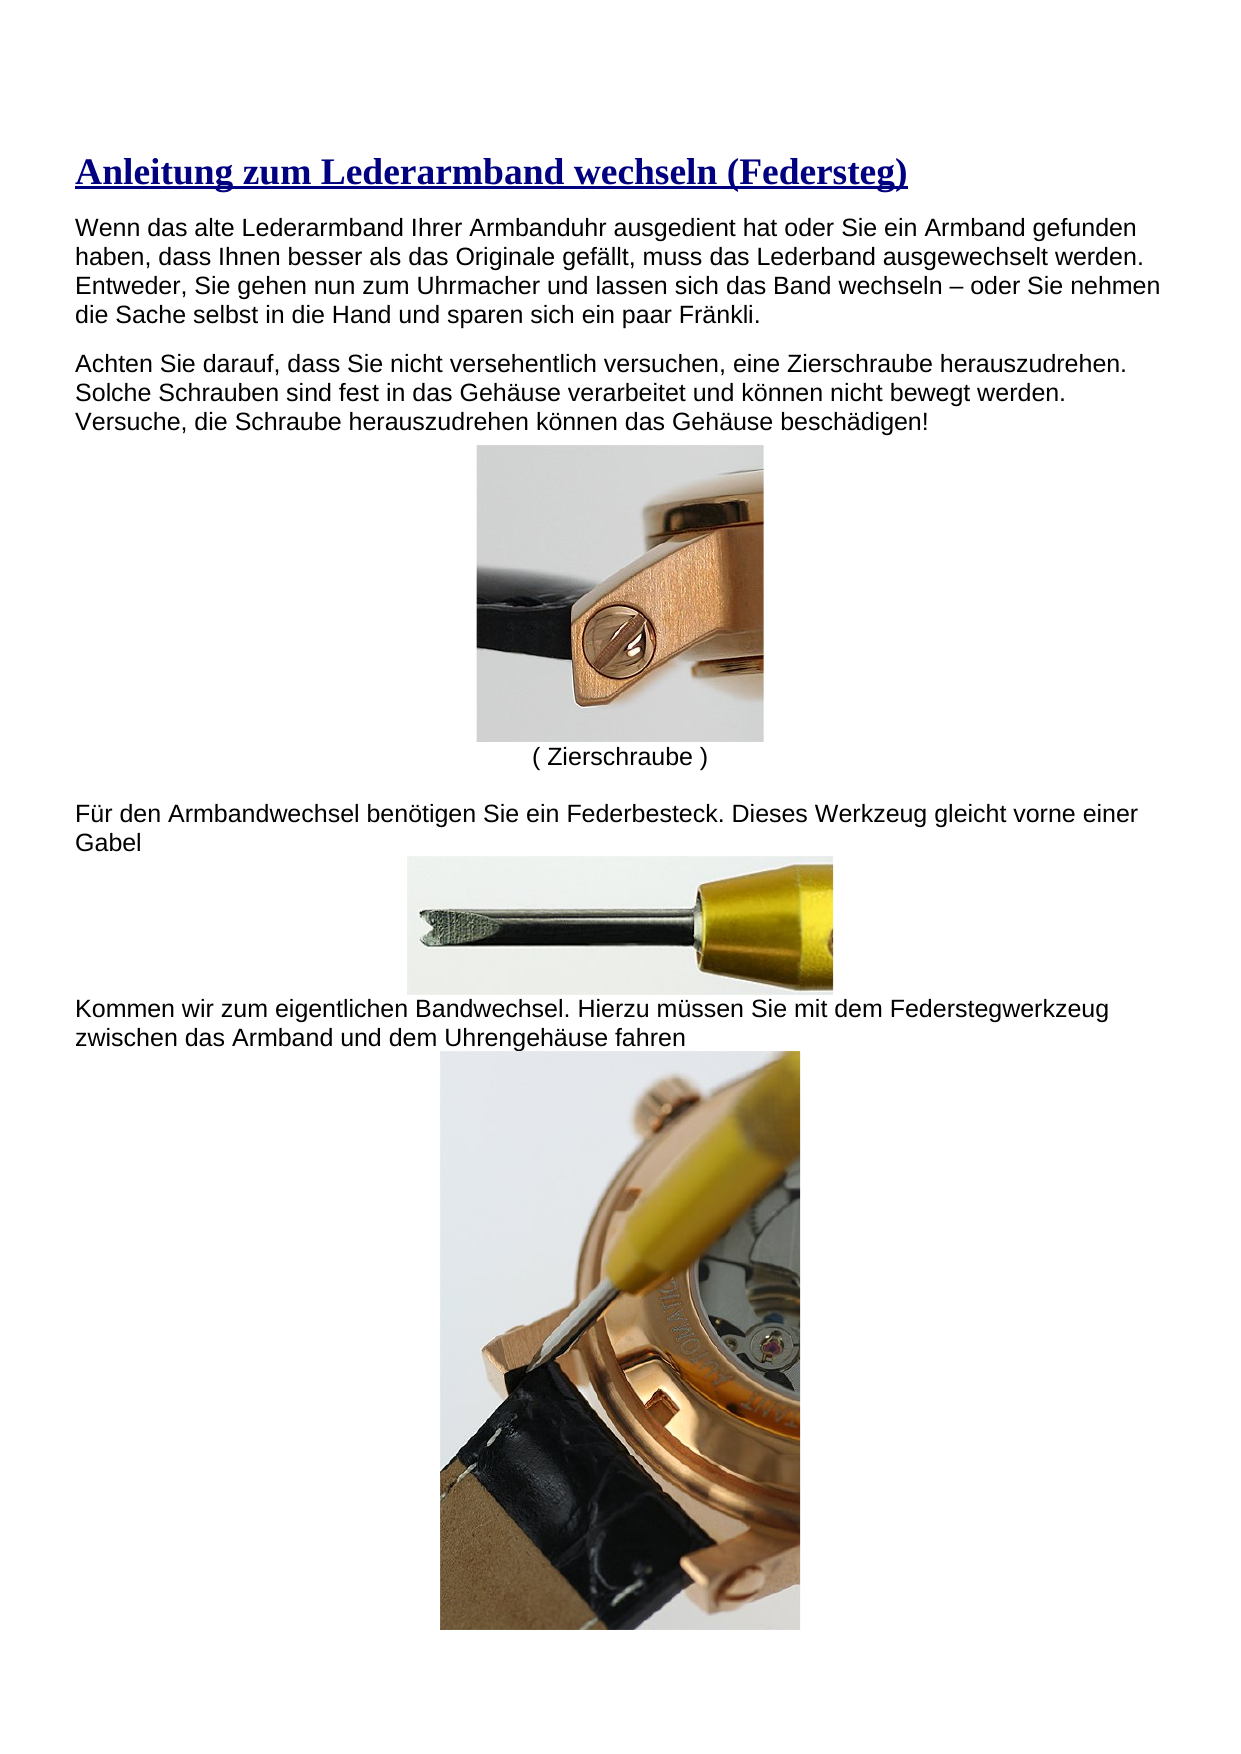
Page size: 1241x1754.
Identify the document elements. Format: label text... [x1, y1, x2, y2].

text Wenn das alte Lederarmband Ihrer Armbanduhr ausgedient hat oder Sie ein Armband gefunden haben, dass Ihnen besser als das Originale gefällt, muss das Lederband ausgewechselt werden. Entweder, Sie gehen nun zum Uhrmacher und lassen sich das Band wechseln – oder Sie nehmen die Sache selbst in die Hand und sparen sich ein paar Fränkli. [75, 213, 1165, 328]
text Anleitung zum Lederarmband wechseln (Federsteg) [75, 149, 1165, 192]
text Für den Armbandwechsel benötigen Sie ein Federbesteck. Dieses Werkzeug gleicht vorne einer Gabel [75, 770, 1165, 857]
text Achten Sie darauf, dass Sie nicht versehentlich versuchen, eine Zierschraube herauszudrehen. Solche Schrauben sind fest in das Gehäuse verarbeitet und können nicht bewegt werden. Versuche, die Schraube herauszudrehen können das Gehäuse beschädigen! [75, 349, 1165, 435]
text Kommen wir zum eigentlichen Bandwechsel. Hierzu müssen Sie mit dem Federstegwerkzeug zwischen das Armband und dem Uhrengehäuse fahren [75, 994, 1165, 1052]
text ( Zierschraube ) [75, 742, 1165, 770]
